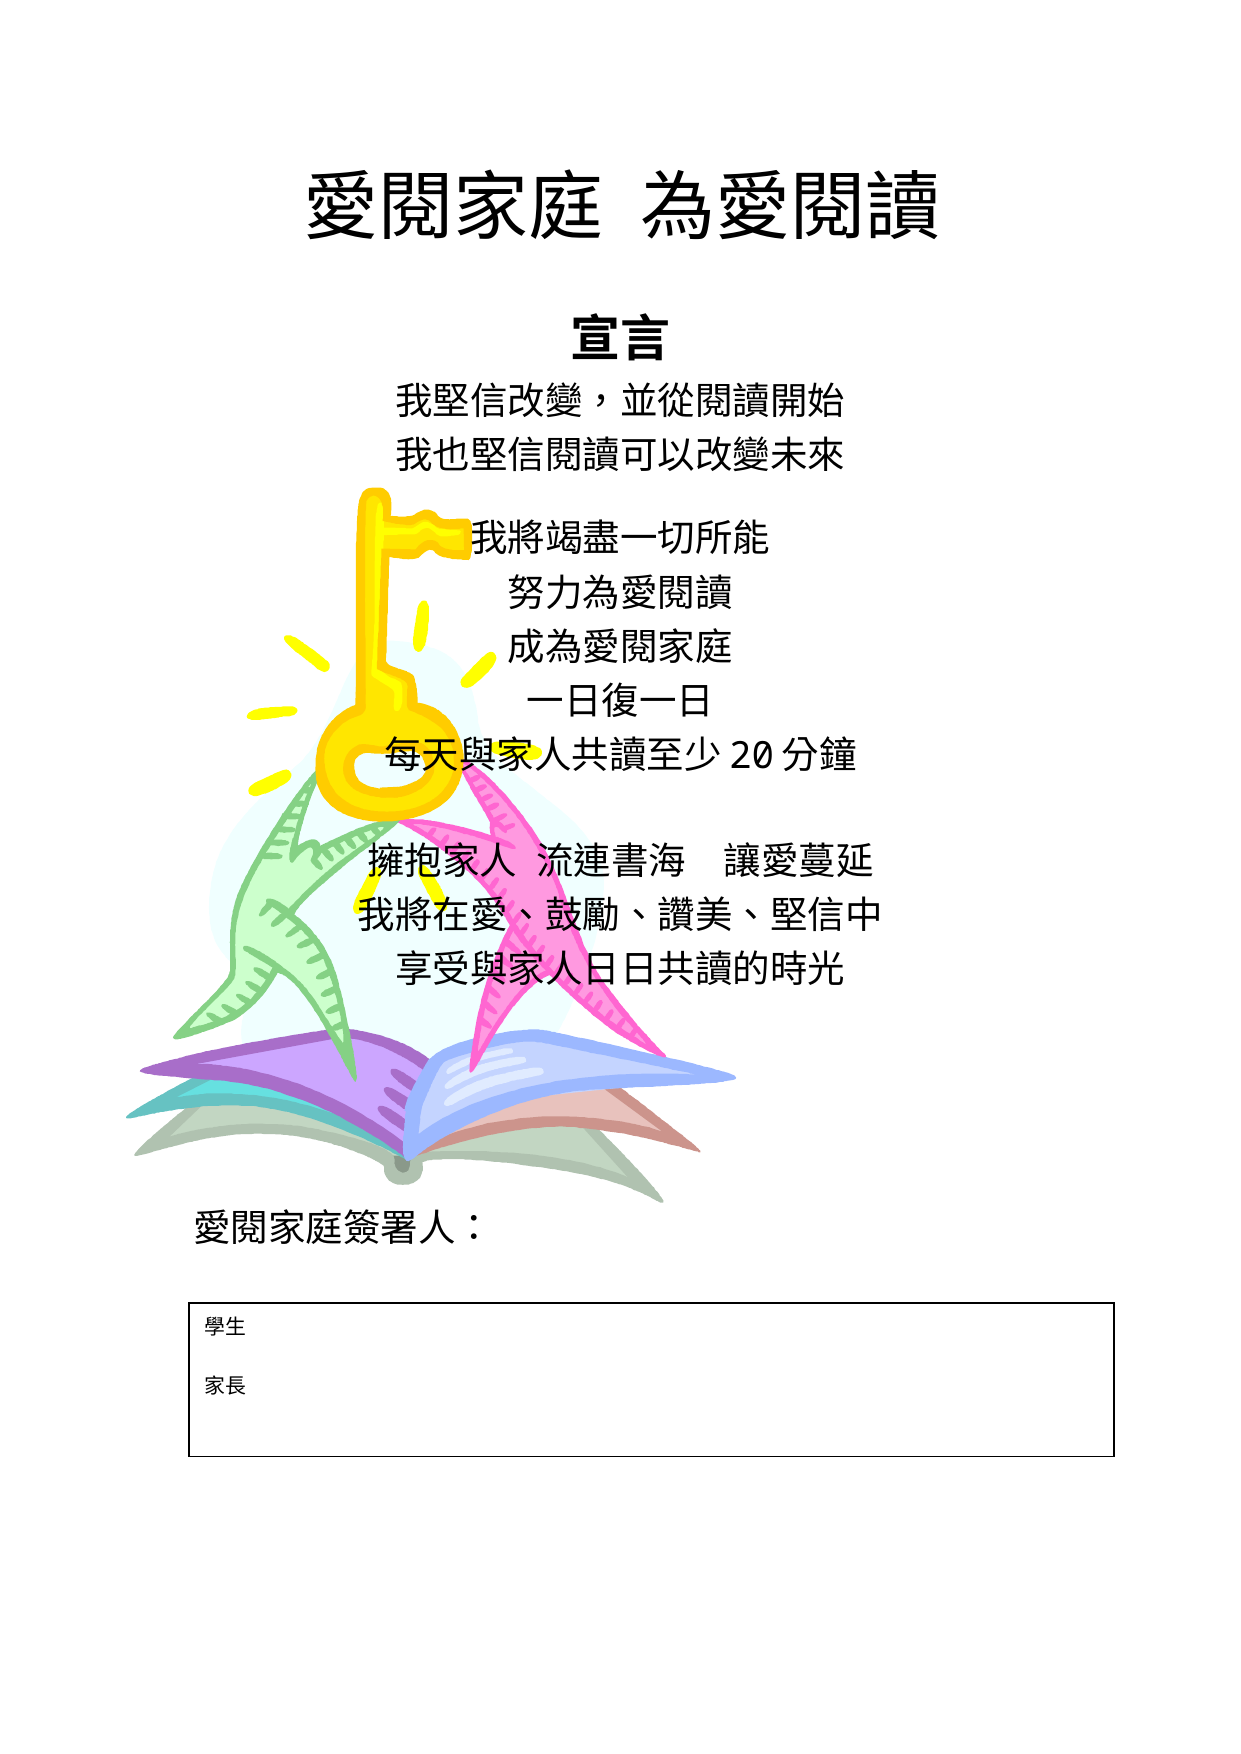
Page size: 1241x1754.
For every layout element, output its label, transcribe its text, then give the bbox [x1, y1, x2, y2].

text 一日復一日 [471, 671, 1122, 725]
text [118, 617, 355, 671]
text 我將在愛、鼓勵、讚美、堅信中 [118, 885, 214, 939]
text 我將竭盡一切所能 [390, 508, 1122, 562]
text 我也堅信閱讀可以改變未來 [118, 425, 1122, 479]
text 享受與家人日日共讀的時光 [592, 939, 1122, 994]
text 每天與家人共讀至少20分鐘 [118, 725, 324, 780]
text 宣言 [118, 298, 1122, 371]
text [118, 508, 357, 562]
text 每天與家人共讀至少20分鐘 [480, 725, 1122, 780]
text 努力為愛閱讀 [388, 562, 1122, 617]
text 我堅信改變，並從閱讀開始 [118, 371, 1122, 425]
text 我將在愛、鼓勵、讚美、堅信中 [596, 885, 1122, 939]
text 愛閱家庭 為愛閱讀 [193, 146, 1050, 255]
text 愛閱家庭簽署人： [118, 1198, 1122, 1252]
text 享受與家人日日共讀的時光 [118, 939, 230, 994]
text [118, 562, 355, 617]
text [387, 617, 415, 642]
text [118, 671, 349, 725]
text 擁抱家人 流連書海 讓愛蔓延 [118, 831, 231, 885]
text 成為愛閱家庭 [426, 617, 1122, 671]
text 擁抱家人 流連書海 讓愛蔓延 [584, 831, 1122, 885]
